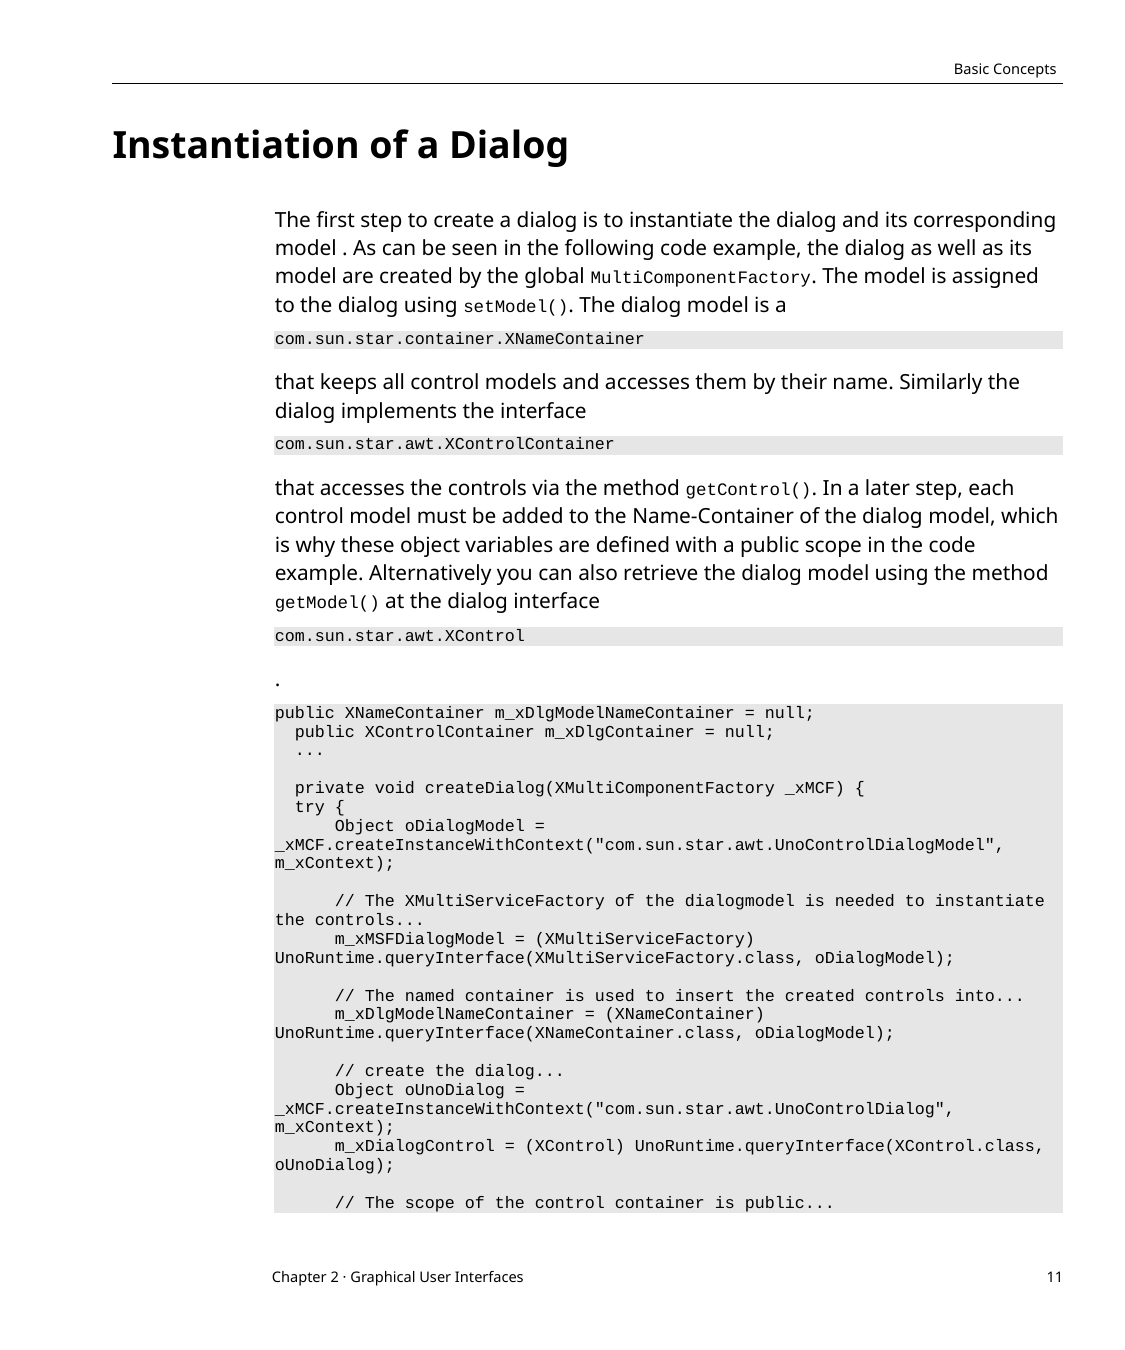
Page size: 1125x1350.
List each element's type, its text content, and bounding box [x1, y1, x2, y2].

subtitle Instantiation of a Dialog [112, 118, 1063, 169]
text The first step to create a dialog is to instantiate the dialog and its corresponding model . As can be seen in the following code example, the dialog as well as its model are created by the global MultiComponentFactory. The model is assigned to the dialog using setModel(). The dialog model is a [274, 205, 1063, 318]
text public XNameContainer m_xDlgModelNameContainer = null; public XControlContainer m_xDlgContainer = null; ... private void createDialog(XMultiComponentFactory _xMCF) { try { Object oDialogModel = _xMCF.createInstanceWithContext("com.sun.star.awt.UnoControlDialogModel", m_xContext); // The XMultiServiceFactory of the dialogmodel is needed to instantiate the controls... m_xMSFDialogModel = (XMultiServiceFactory) UnoRuntime.queryInterface(XMultiServiceFactory.class, oDialogModel); // The named container is used to insert the created controls into... m_xDlgModelNameContainer = (XNameContainer) UnoRuntime.queryInterface(XNameContainer.class, oDialogModel); // create the dialog... Object oUnoDialog = _xMCF.createInstanceWithContext("com.sun.star.awt.UnoControlDialog", m_xContext); m_xDialogControl = (XControl) UnoRuntime.queryInterface(XControl.class, oUnoDialog); // The scope of the control container is public... [274, 704, 1063, 1213]
text com.sun.star.container.XNameContainer [274, 331, 1063, 349]
text that keeps all control models and accesses them by their name. Similarly the dialog implements the interface [274, 367, 1063, 424]
text that accesses the controls via the method getControl(). In a later step, each control model must be added to the Name-Container of the dialog model, which is why these object variables are defined with a public scope in the code example. Alternatively you can also retrieve the dialog model using the method getModel() at the dialog interface [274, 473, 1063, 615]
text com.sun.star.awt.XControl [274, 627, 1063, 646]
text . [274, 664, 1063, 692]
text com.sun.star.awt.XControlContainer [274, 436, 1063, 455]
